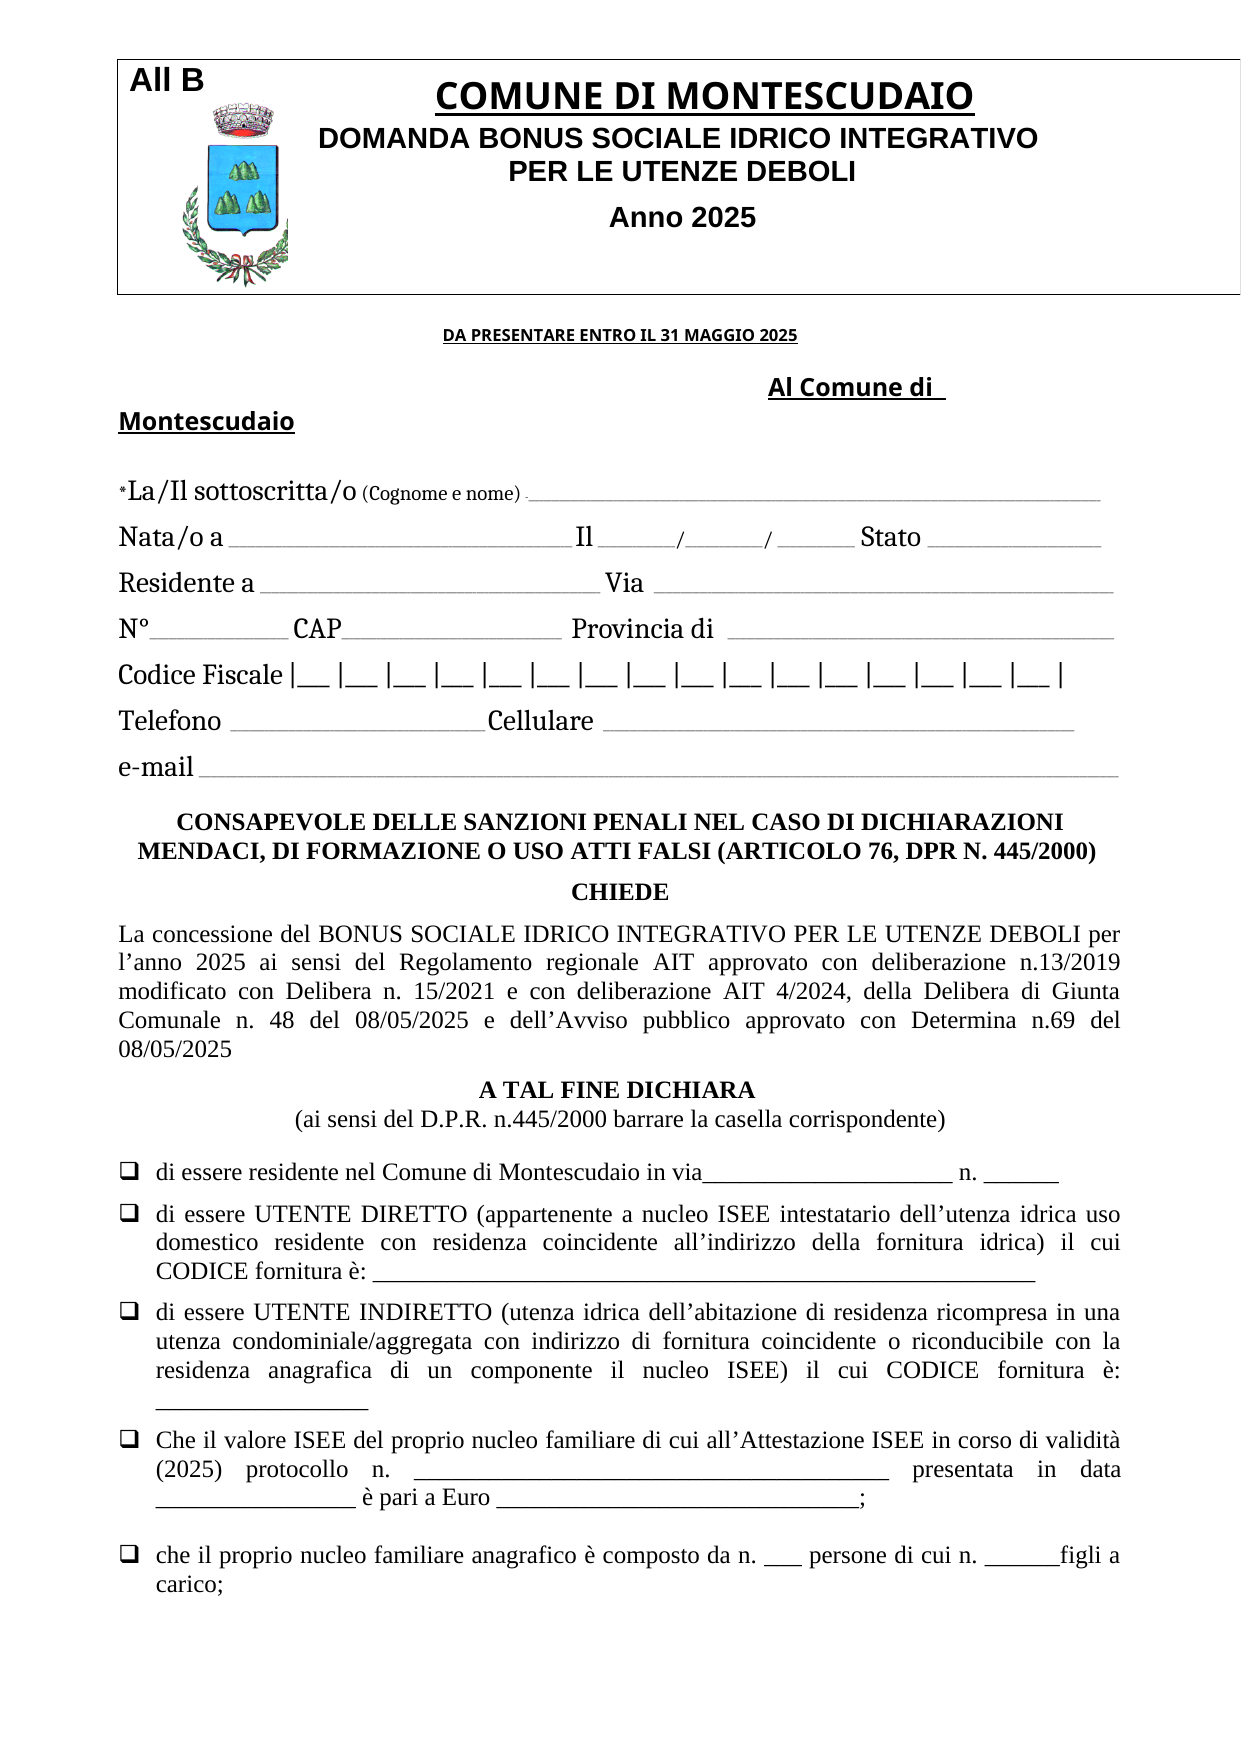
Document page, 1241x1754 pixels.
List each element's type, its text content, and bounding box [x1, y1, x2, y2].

list di essere UTENTE DIRETTO (appartenente a nucleo ISEE intestatario dell’utenza idrica uso domestico residente con residenza coincidente all’indirizzo della fornitura idrica) il cui CODICE fornitura è: _____________________________________________________ [118, 1199, 1122, 1285]
text Codice Fiscale |___ |___ |___ |___ |___ |___ |___ |___ |___ |___ |___ |___ |___ |___ |___ |___ | [118, 658, 1122, 691]
text DA PRESENTARE ENTRO IL 31 MAGGIO 2025 [118, 324, 1122, 346]
text *La/Il sottoscritta/o (Cognome e nome)­­­­­­­­­­­­­­­­­­­­­­ ­­­­­­­­­­­­­­­­­­-____________________________________________________________________________________________________________________________________________________ [118, 474, 1122, 507]
text CONSAPEVOLE DELLE SANZIONI PENALI NEL CASO DI DICHIARAZIONI MENDACI, DI FORMAZIONE O USO ATTI FALSI (ARTICOLO 76, DPR N. 445/2000) [118, 807, 1122, 865]
text (ai sensi del D.P.R. n.445/2000 barrare la casella corrispondente) [118, 1104, 1122, 1132]
list di essere UTENTE INDIRETTO (utenza idrica dell’abitazione di residenza ricompresa in una utenza condominiale/aggregata con indirizzo di fornitura coincidente o riconducibile con la residenza anagrafica di un componente il nucleo ISEE) il cui CODICE fornitura è: _________________ [118, 1297, 1122, 1412]
text Nata/o a _________________________________________________________________________________________ Il ____________________/­____________________/ ____________________ Stato _____________________________________________ [118, 520, 1122, 553]
text e-mail ______________________________________________________________________________________________________________________________________________________________________________________________________________________________________________ [118, 750, 1122, 783]
text A TAL FINE DICHIARA [118, 1075, 1122, 1104]
list che il proprio nucleo familiare anagrafico è composto da n. ___ persone di cui n. ______figli a carico; [118, 1540, 1122, 1597]
text CHIEDE [118, 877, 1122, 906]
text Telefono __________________________________________________________________ Cellulare __________________________________________________________________________________________________________________________ [118, 704, 1122, 737]
text La concessione del BONUS SOCIALE IDRICO INTEGRATIVO PER LE UTENZE DEBOLI per l’anno 2025 ai sensi del Regolamento regionale AIT approvato con deliberazione n.13/2019 modificato con Delibera n. 15/2021 e con deliberazione AIT 4/2024, della Delibera di Giunta Comunale n. 48 del 08/05/2025 e dell’Avviso pubblico approvato con Determina n.69 del 08/05/2025 [118, 919, 1122, 1062]
list di essere residente nel Comune di Montescudaio in via____________________ n. ______ [118, 1157, 1122, 1186]
text Al Comune di Montescudaio [118, 369, 1122, 437]
text Residente a ________________________________________________________­­­­­________________________________ Via _______________________________________________________________________________________________________________________ [118, 566, 1122, 599]
text N°____________________________________ CAP­________________­­­­­_________________________________________ Provincia di ____________________________________________________________________________________________________ [118, 612, 1122, 645]
table_header All B [118, 60, 1240, 294]
list Che il valore ISEE del proprio nucleo familiare di cui all’Attestazione ISEE in corso di validità (2025) protocollo n. ______________________________________ presentata in data ________________ è pari a Euro _____________________________; [118, 1425, 1122, 1511]
